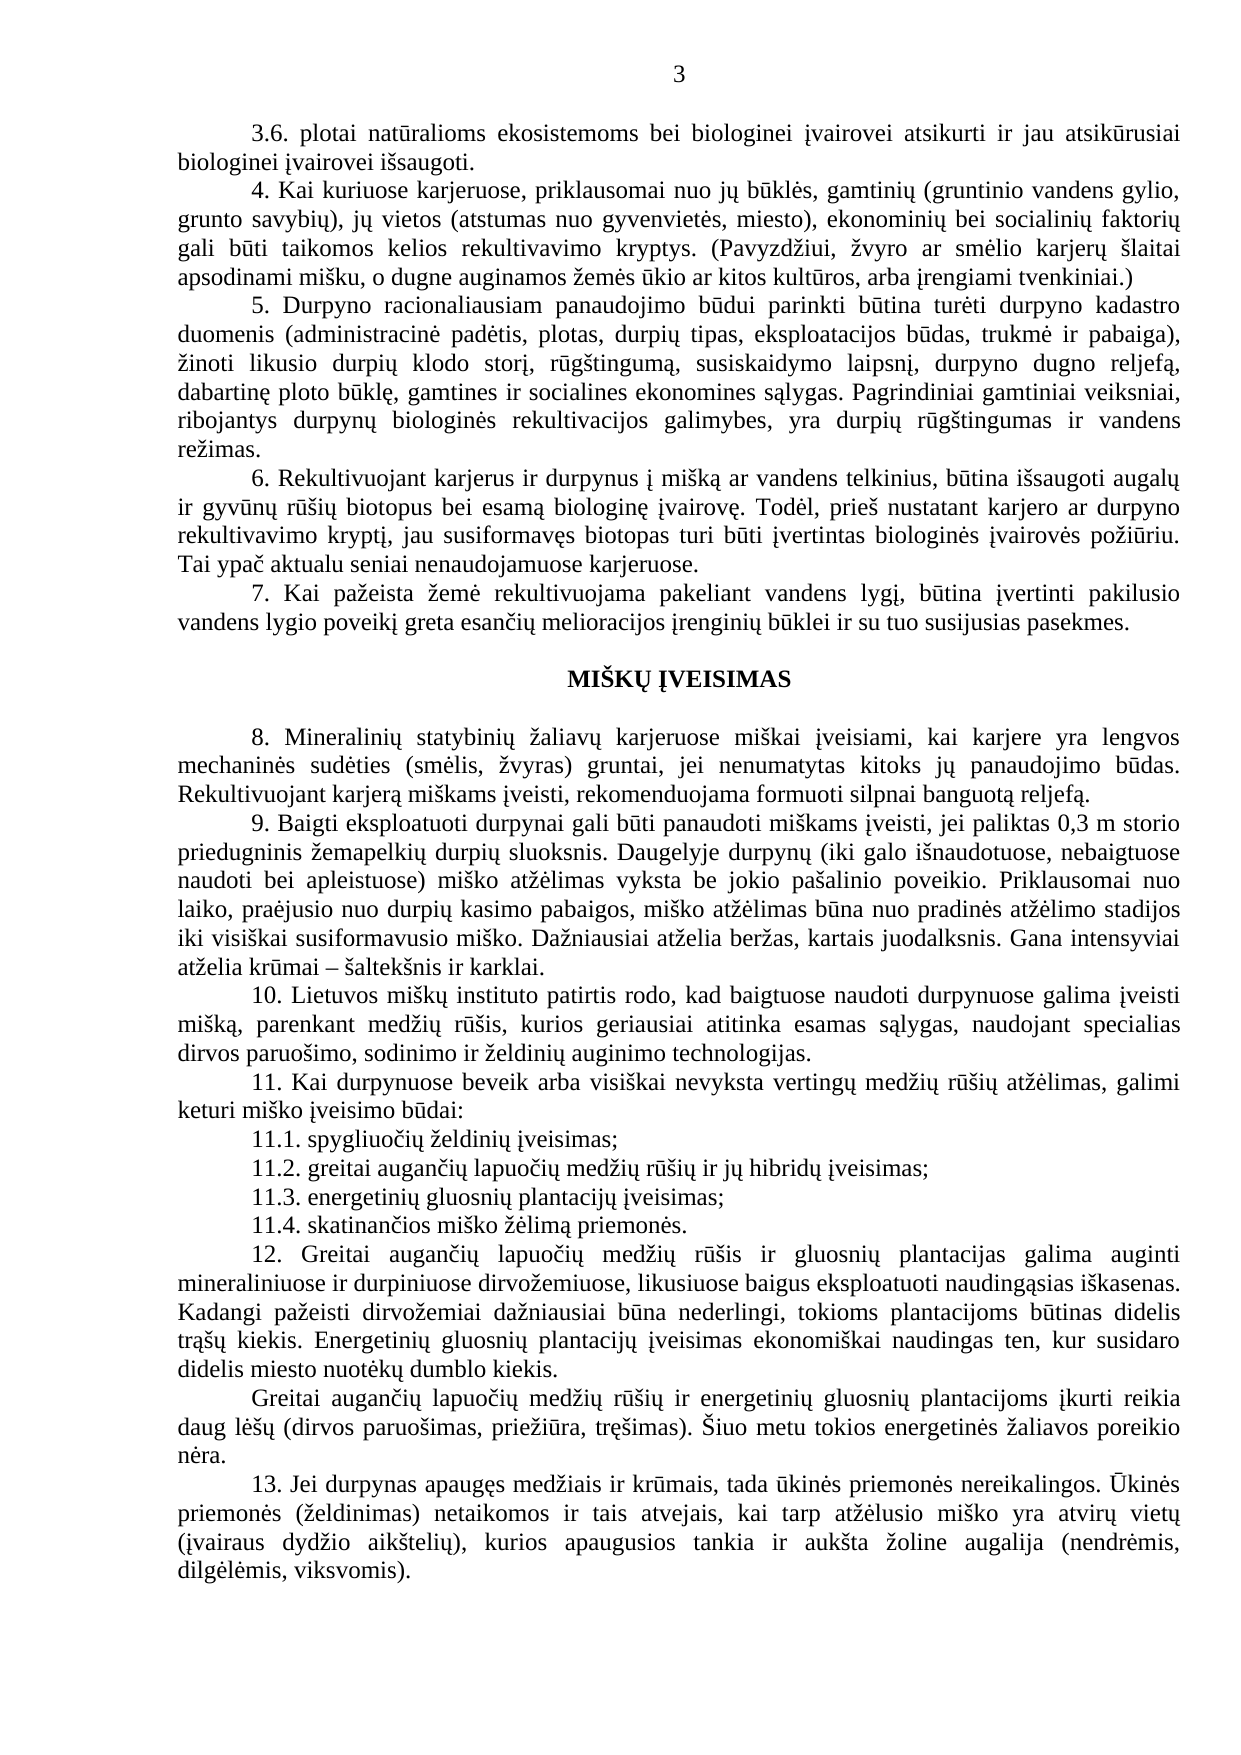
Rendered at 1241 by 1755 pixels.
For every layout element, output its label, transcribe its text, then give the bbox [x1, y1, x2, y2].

text Miškų įveisimas [177, 664, 1181, 693]
text 8. Mineralinių statybinių žaliavų karjeruose miškai įveisiami, kai karjere yra lengvos mechaninės sudėties (smėlis, žvyras) gruntai, jei nenumatytas kitoks jų panaudojimo būdas. Rekultivuojant karjerą miškams įveisti, rekomenduojama formuoti silpnai banguotą reljefą. [177, 722, 1181, 808]
text 7. Kai pažeista žemė rekultivuojama pakeliant vandens lygį, būtina įvertinti pakilusio vandens lygio poveikį greta esančių melioracijos įrenginių būklei ir su tuo susijusias pasekmes. [177, 578, 1181, 636]
text 5. Durpyno racionaliausiam panaudojimo būdui parinkti būtina turėti durpyno kadastro duomenis (administracinė padėtis, plotas, durpių tipas, eksploatacijos būdas, trukmė ir pabaiga), žinoti likusio durpių klodo storį, rūgštingumą, susiskaidymo laipsnį, durpyno dugno reljefą, dabartinę ploto būklę, gamtines ir socialines ekonomines sąlygas. Pagrindiniai gamtiniai veiksniai, ribojantys durpynų biologinės rekultivacijos galimybes, yra durpių rūgštingumas ir vandens režimas. [177, 291, 1181, 463]
text 6. Rekultivuojant karjerus ir durpynus į mišką ar vandens telkinius, būtina išsaugoti augalų ir gyvūnų rūšių biotopus bei esamą biologinę įvairovę. Todėl, prieš nustatant karjero ar durpyno rekultivavimo kryptį, jau susiformavęs biotopas turi būti įvertintas biologinės įvairovės požiūriu. Tai ypač aktualu seniai nenaudojamuose karjeruose. [177, 463, 1181, 578]
text 11.3. energetinių gluosnių plantacijų įveisimas; [177, 1182, 1181, 1211]
text 4. Kai kuriuose karjeruose, priklausomai nuo jų būklės, gamtinių (gruntinio vandens gylio, grunto savybių), jų vietos (atstumas nuo gyvenvietės, miesto), ekonominių bei socialinių faktorių gali būti taikomos kelios rekultivavimo kryptys. (Pavyzdžiui, žvyro ar smėlio karjerų šlaitai apsodinami mišku, o dugne auginamos žemės ūkio ar kitos kultūros, arba įrengiami tvenkiniai.) [177, 176, 1181, 291]
text 9. Baigti eksploatuoti durpynai gali būti panaudoti miškams įveisti, jei paliktas 0,3 m storio priedugninis žemapelkių durpių sluoksnis. Daugelyje durpynų (iki galo išnaudotuose, nebaigtuose naudoti bei apleistuose) miško atžėlimas vyksta be jokio pašalinio poveikio. Priklausomai nuo laiko, praėjusio nuo durpių kasimo pabaigos, miško atžėlimas būna nuo pradinės atžėlimo stadijos iki visiškai susiformavusio miško. Dažniausiai atželia beržas, kartais juodalksnis. Gana intensyviai atželia krūmai – šaltekšnis ir karklai. [177, 808, 1181, 981]
text 12. Greitai augančių lapuočių medžių rūšis ir gluosnių plantacijas galima auginti mineraliniuose ir durpiniuose dirvožemiuose, likusiuose baigus eksploatuoti naudingąsias iškasenas. Kadangi pažeisti dirvožemiai dažniausiai būna nederlingi, tokioms plantacijoms būtinas didelis trąšų kiekis. Energetinių gluosnių plantacijų įveisimas ekonomiškai naudingas ten, kur susidaro didelis miesto nuotėkų dumblo kiekis. [177, 1239, 1181, 1383]
text 10. Lietuvos miškų instituto patirtis rodo, kad baigtuose naudoti durpynuose galima įveisti mišką, parenkant medžių rūšis, kurios geriausiai atitinka esamas sąlygas, naudojant specialias dirvos paruošimo, sodinimo ir želdinių auginimo technologijas. [177, 981, 1181, 1067]
text Greitai augančių lapuočių medžių rūšių ir energetinių gluosnių plantacijoms įkurti reikia daug lėšų (dirvos paruošimas, priežiūra, tręšimas). Šiuo metu tokios energetinės žaliavos poreikio nėra. [177, 1383, 1181, 1469]
text 3.6. plotai natūralioms ekosistemoms bei biologinei įvairovei atsikurti ir jau atsikūrusiai biologinei įvairovei išsaugoti. [177, 118, 1181, 176]
text 11.2. greitai augančių lapuočių medžių rūšių ir jų hibridų įveisimas; [177, 1153, 1181, 1182]
text 13. Jei durpynas apaugęs medžiais ir krūmais, tada ūkinės priemonės nereikalingos. Ūkinės priemonės (želdinimas) netaikomos ir tais atvejais, kai tarp atžėlusio miško yra atvirų vietų (įvairaus dydžio aikštelių), kurios apaugusios tankia ir aukšta žoline augalija (nendrėmis, dilgėlėmis, viksvomis). [177, 1469, 1181, 1584]
text 11.4. skatinančios miško žėlimą priemonės. [177, 1211, 1181, 1239]
text 11.1. spygliuočių želdinių įveisimas; [177, 1124, 1181, 1153]
text 11. Kai durpynuose beveik arba visiškai nevyksta vertingų medžių rūšių atžėlimas, galimi keturi miško įveisimo būdai: [177, 1067, 1181, 1124]
